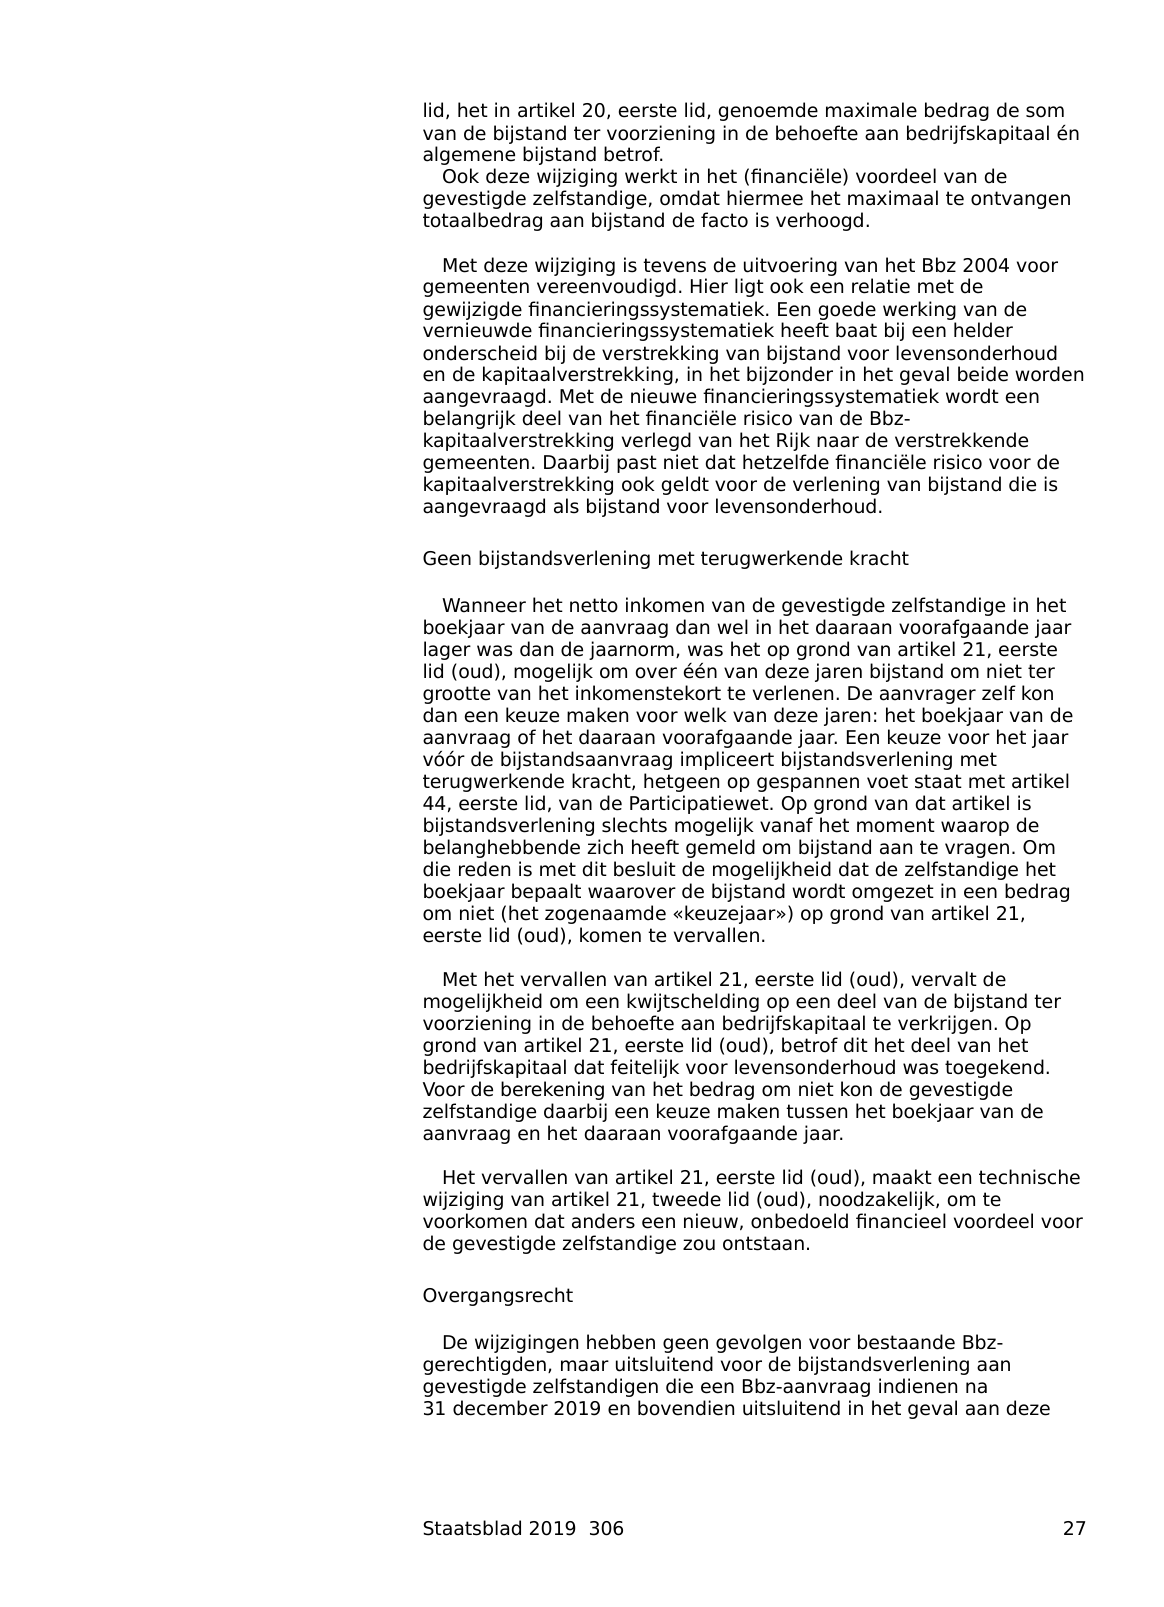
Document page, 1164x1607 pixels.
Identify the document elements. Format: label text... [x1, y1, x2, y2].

subtitle Geen bijstandsverlening met terugwerkende kracht [422, 548, 1087, 570]
text Met het vervallen van artikel 21, eerste lid (oud), vervalt de mogelijkheid om een kwijtschelding op een deel van de bijstand ter voorziening in de behoefte aan bedrijfskapitaal te verkrijgen. Op grond van artikel 21, eerste lid (oud), betrof dit het deel van het bedrijfskapitaal dat feitelijk voor levensonderhoud was toegekend. Voor de berekening van het bedrag om niet kon de gevestigde zelfstandige daarbij een keuze maken tussen het boekjaar van de aanvraag en het daaraan voorafgaande jaar. [422, 969, 1087, 1145]
text Met deze wijziging is tevens de uitvoering van het Bbz 2004 voor gemeenten vereenvoudigd. Hier ligt ook een relatie met de gewijzigde financieringssystematiek. Een goede werking van de vernieuwde financieringssystematiek heeft baat bij een helder onderscheid bij de verstrekking van bijstand voor levensonderhoud en de kapitaalverstrekking, in het bijzonder in het geval beide worden aangevraagd. Met de nieuwe financieringssystematiek wordt een belangrijk deel van het financiële risico van de Bbz-kapitaalverstrekking verlegd van het Rijk naar de verstrekkende gemeenten. Daarbij past niet dat hetzelfde financiële risico voor de kapitaalverstrekking ook geldt voor de verlening van bijstand die is aangevraagd als bijstand voor levensonderhoud. [422, 254, 1087, 518]
text De wijzigingen hebben geen gevolgen voor bestaande Bbz-gerechtigden, maar uitsluitend voor de bijstandsverlening aan gevestigde zelfstandigen die een Bbz-aanvraag indienen na 31 december 2019 en bovendien uitsluitend in het geval aan deze [422, 1332, 1087, 1420]
subtitle Overgangsrecht [422, 1285, 1087, 1307]
text Het vervallen van artikel 21, eerste lid (oud), maakt een technische wijziging van artikel 21, tweede lid (oud), noodzakelijk, om te voorkomen dat anders een nieuw, onbedoeld financieel voordeel voor de gevestigde zelfstandige zou ontstaan. [422, 1167, 1087, 1255]
text Wanneer het netto inkomen van de gevestigde zelfstandige in het boekjaar van de aanvraag dan wel in het daaraan voorafgaande jaar lager was dan de jaarnorm, was het op grond van artikel 21, eerste lid (oud), mogelijk om over één van deze jaren bijstand om niet ter grootte van het inkomenstekort te verlenen. De aanvrager zelf kon dan een keuze maken voor welk van deze jaren: het boekjaar van de aanvraag of het daaraan voorafgaande jaar. Een keuze voor het jaar vóór de bijstandsaanvraag impliceert bijstandsverlening met terugwerkende kracht, hetgeen op gespannen voet staat met artikel 44, eerste lid, van de Participatiewet. Op grond van dat artikel is bijstandsverlening slechts mogelijk vanaf het moment waarop de belanghebbende zich heeft gemeld om bijstand aan te vragen. Om die reden is met dit besluit de mogelijkheid dat de zelfstandige het boekjaar bepaalt waarover de bijstand wordt omgezet in een bedrag om niet (het zogenaamde «keuzejaar») op grond van artikel 21, eerste lid (oud), komen te vervallen. [422, 595, 1087, 947]
text Ook deze wijziging werkt in het (financiële) voordeel van de gevestigde zelfstandige, omdat hiermee het maximaal te ontvangen totaalbedrag aan bijstand de facto is verhoogd. [422, 166, 1087, 232]
text lid, het in artikel 20, eerste lid, genoemde maximale bedrag de som van de bijstand ter voorziening in de behoefte aan bedrijfskapitaal én algemene bijstand betrof. [422, 100, 1087, 166]
